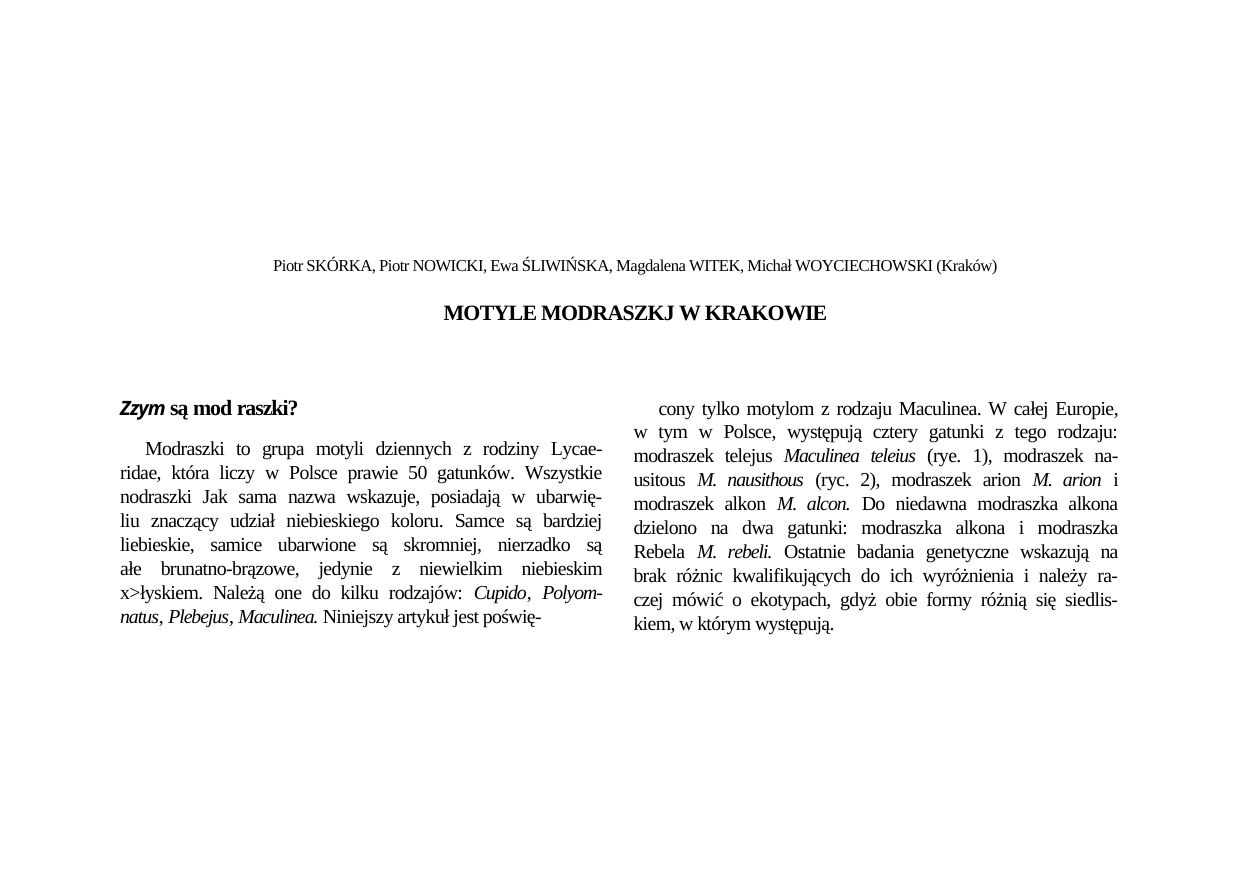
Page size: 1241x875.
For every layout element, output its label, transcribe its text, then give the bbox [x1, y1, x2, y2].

subtitle MOTYLE MODRASZKJ W KRAKOWIE [176, 303, 1096, 325]
text cony tylko motylom z rodzaju Maculinea. W całej Europie, w tym w Polsce, występują cztery gatunki z tego rodzaju: modraszek telejus Maculinea teleius (rye. 1), modraszek na- usitous M. nausithous (ryc. 2), modraszek arion M. arion i modraszek alkon M. alcon. Do niedawna modraszka alkona dzielono na dwa gatunki: modraszka alkona i modraszka Rebela M. rebeli. Ostatnie badania genetyczne wskazują na brak różnic kwalifikujących do ich wyróżnienia i należy ra- czej mówić o ekotypach, gdyż obie formy różnią się siedlis- kiem, w którym występują. [633, 396, 1118, 635]
text Piotr SKÓRKA, Piotr NOWICKI, Ewa ŚLIWIŃSKA, Magdalena WITEK, Michał WOYCIECHOWSKI (Kraków) [176, 258, 1096, 275]
text Zzym są mod raszki? [120, 397, 605, 419]
text Modraszki to grupa motyli dziennych z rodziny Lycae- ridae, która liczy w Polsce prawie 50 gatunków. Wszystkie nodraszki Jak sama nazwa wskazuje, posiadają w ubarwię- liu znaczący udział niebieskiego koloru. Samce są bardziej liebieskie, samice ubarwione są skromniej, nierzadko są ałe brunatno-brązowe, jedynie z niewielkim niebieskim x>łyskiem. Należą one do kilku rodzajów: Cupido, Polyom- natus, Plebejus, Maculinea. Niniejszy artykuł jest poświę- [120, 437, 603, 628]
